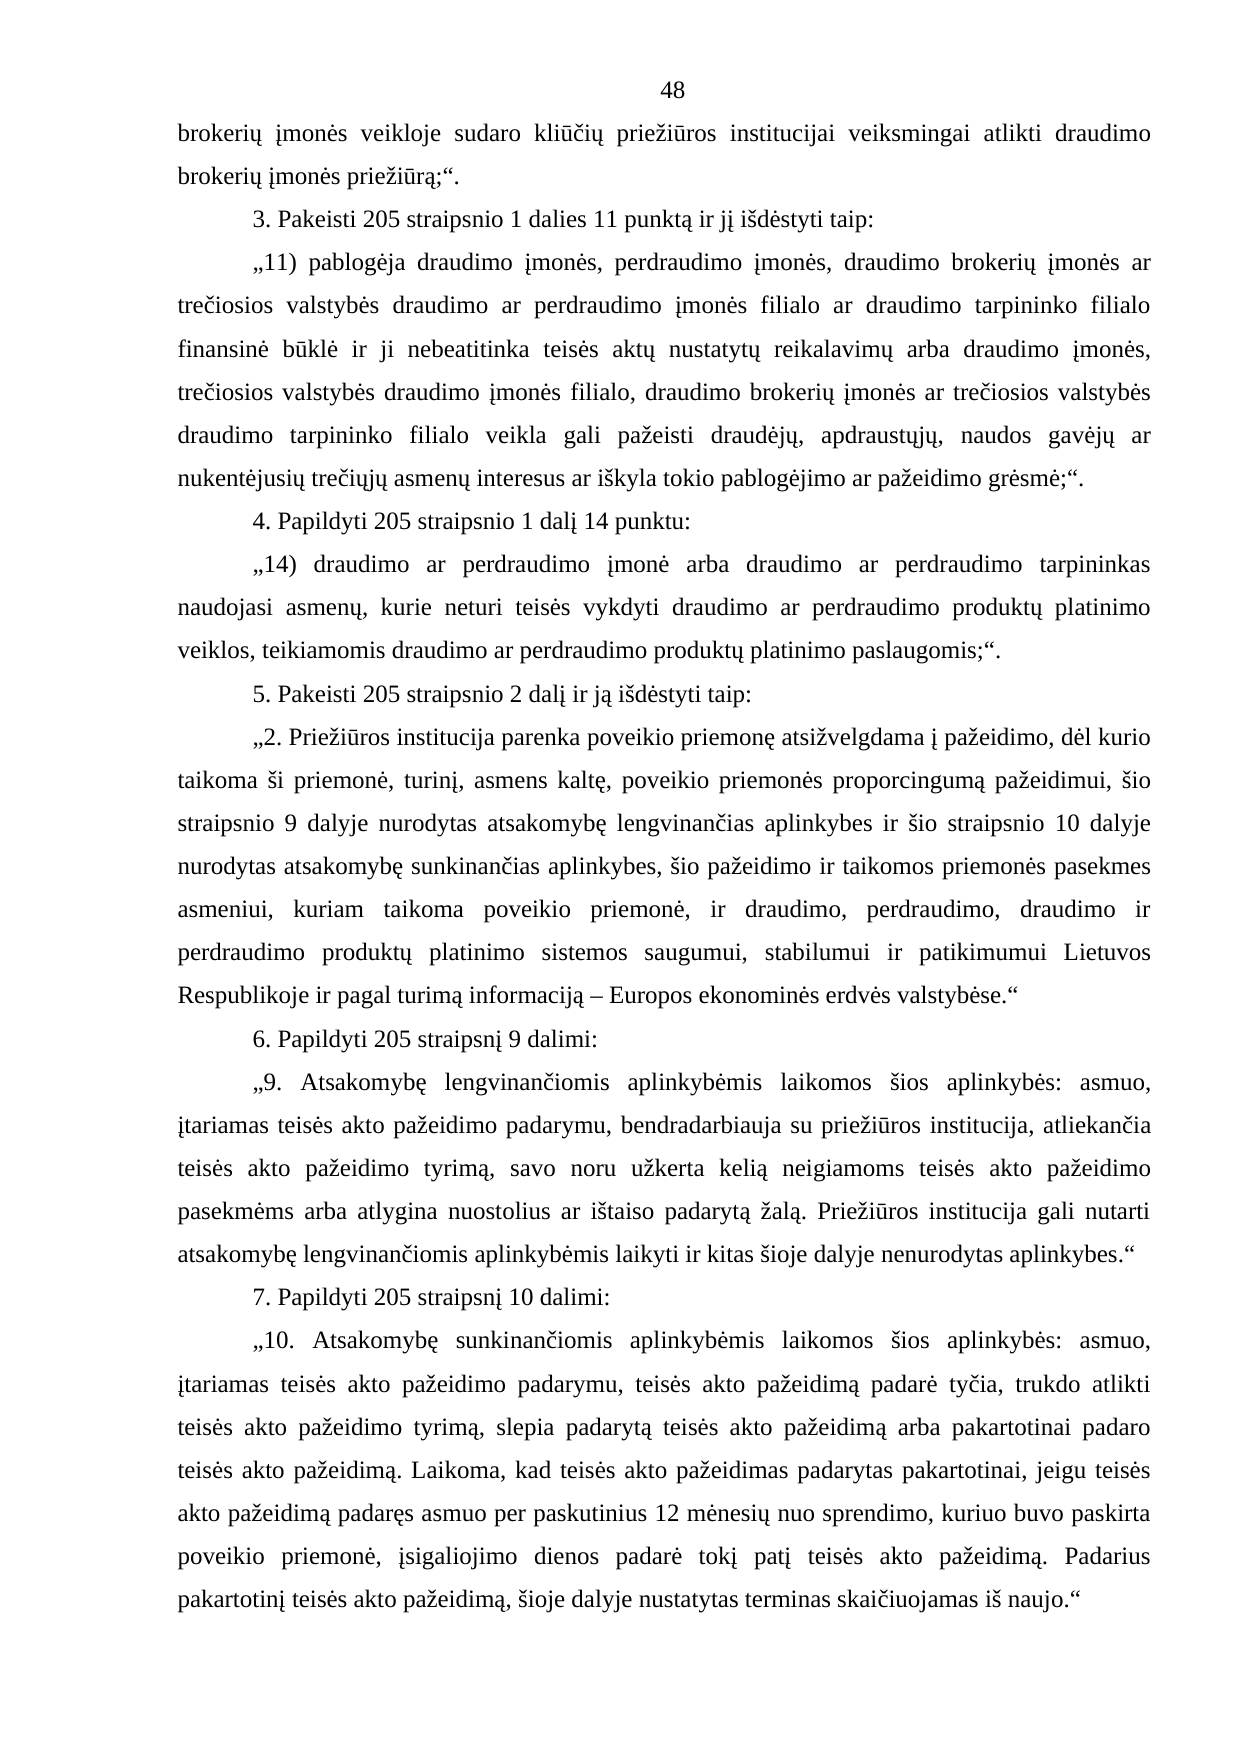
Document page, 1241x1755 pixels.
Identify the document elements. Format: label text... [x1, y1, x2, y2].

text brokerių įmonės veikloje sudaro kliūčių priežiūros institucijai veiksmingai atlikti draudimo brokerių įmonės priežiūrą;“. [177, 118, 1152, 190]
text 6. Papildyti 205 straipsnį 9 dalimi: [177, 1024, 1152, 1052]
text 4. Papildyti 205 straipsnio 1 dalį 14 punktu: [177, 506, 1152, 535]
text „10. Atsakomybę sunkinančiomis aplinkybėmis laikomos šios aplinkybės: asmuo, įtariamas teisės akto pažeidimo padarymu, teisės akto pažeidimą padarė tyčia, trukdo atlikti teisės akto pažeidimo tyrimą, slepia padarytą teisės akto pažeidimą arba pakartotinai padaro teisės akto pažeidimą. Laikoma, kad teisės akto pažeidimas padarytas pakartotinai, jeigu teisės akto pažeidimą padaręs asmuo per paskutinius 12 mėnesių nuo sprendimo, kuriuo buvo paskirta poveikio priemonė, įsigaliojimo dienos padarė tokį patį teisės akto pažeidimą. Padarius pakartotinį teisės akto pažeidimą, šioje dalyje nustatytas terminas skaičiuojamas iš naujo.“ [177, 1326, 1152, 1613]
text „11) pablogėja draudimo įmonės, perdraudimo įmonės, draudimo brokerių įmonės ar trečiosios valstybės draudimo ar perdraudimo įmonės filialo ar draudimo tarpininko filialo finansinė būklė ir ji nebeatitinka teisės aktų nustatytų reikalavimų arba draudimo įmonės, trečiosios valstybės draudimo įmonės filialo, draudimo brokerių įmonės ar trečiosios valstybės draudimo tarpininko filialo veikla gali pažeisti draudėjų, apdraustųjų, naudos gavėjų ar nukentėjusių trečiųjų asmenų interesus ar iškyla tokio pablogėjimo ar pažeidimo grėsmė;“. [177, 247, 1152, 492]
text 3. Pakeisti 205 straipsnio 1 dalies 11 punktą ir jį išdėstyti taip: [177, 204, 1152, 233]
text 7. Papildyti 205 straipsnį 10 dalimi: [177, 1282, 1152, 1311]
text 5. Pakeisti 205 straipsnio 2 dalį ir ją išdėstyti taip: [177, 679, 1152, 707]
text „14) draudimo ar perdraudimo įmonė arba draudimo ar perdraudimo tarpininkas naudojasi asmenų, kurie neturi teisės vykdyti draudimo ar perdraudimo produktų platinimo veiklos, teikiamomis draudimo ar perdraudimo produktų platinimo paslaugomis;“. [177, 549, 1152, 664]
text „9. Atsakomybę lengvinančiomis aplinkybėmis laikomos šios aplinkybės: asmuo, įtariamas teisės akto pažeidimo padarymu, bendradarbiauja su priežiūros institucija, atliekančia teisės akto pažeidimo tyrimą, savo noru užkerta kelią neigiamoms teisės akto pažeidimo pasekmėms arba atlygina nuostolius ar ištaiso padarytą žalą. Priežiūros institucija gali nutarti atsakomybę lengvinančiomis aplinkybėmis laikyti ir kitas šioje dalyje nenurodytas aplinkybes.“ [177, 1067, 1152, 1268]
text „2. Priežiūros institucija parenka poveikio priemonę atsižvelgdama į pažeidimo, dėl kurio taikoma ši priemonė, turinį, asmens kaltę, poveikio priemonės proporcingumą pažeidimui, šio straipsnio 9 dalyje nurodytas atsakomybę lengvinančias aplinkybes ir šio straipsnio 10 dalyje nurodytas atsakomybę sunkinančias aplinkybes, šio pažeidimo ir taikomos priemonės pasekmes asmeniui, kuriam taikoma poveikio priemonė, ir draudimo, perdraudimo, draudimo ir perdraudimo produktų platinimo sistemos saugumui, stabilumui ir patikimumui Lietuvos Respublikoje ir pagal turimą informaciją – Europos ekonominės erdvės valstybėse.“ [177, 722, 1152, 1009]
